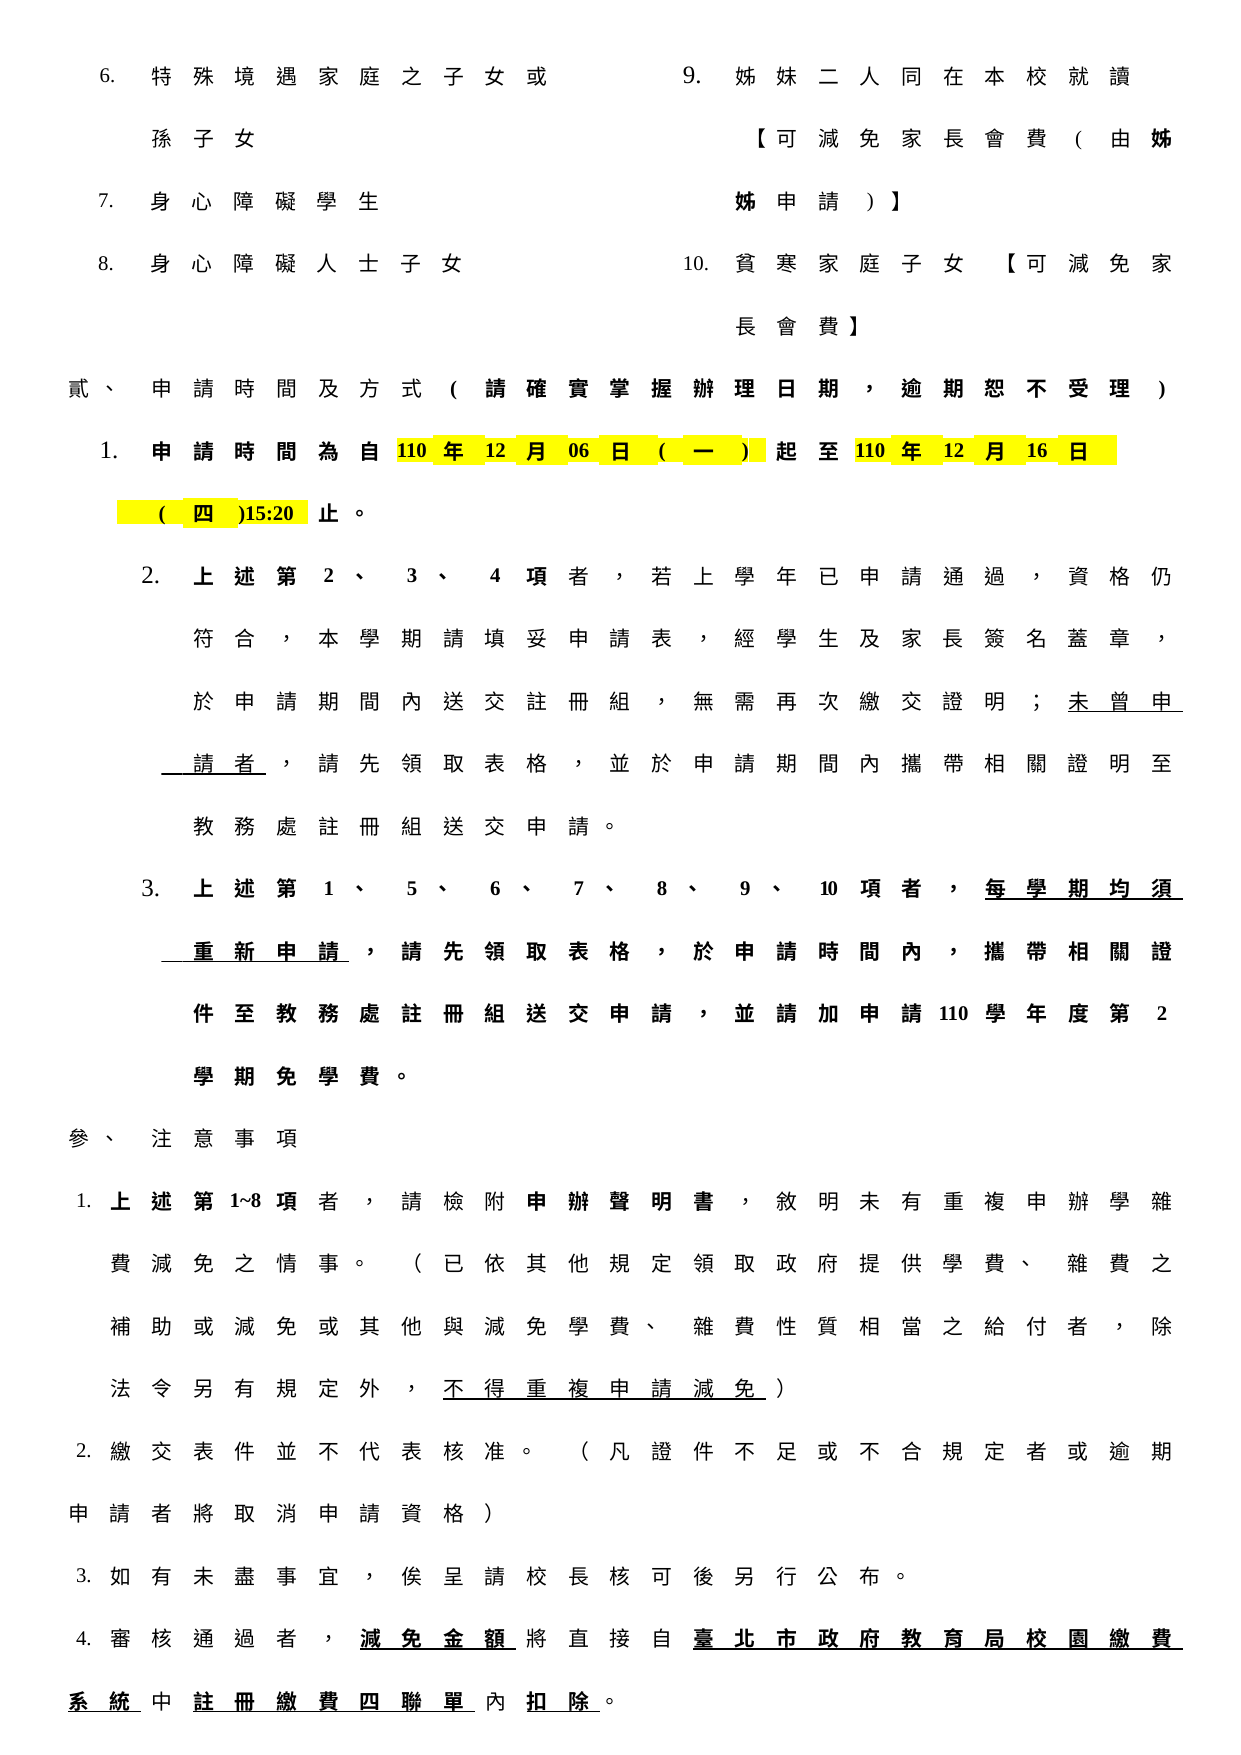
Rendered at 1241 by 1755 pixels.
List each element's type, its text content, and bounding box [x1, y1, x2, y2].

list 姊妹二人同在本校就讀【可減免家長會費(由姊姊申請)】 [663, 33, 1183, 221]
list 申請時間及方式(請確實掌握辦理日期，逾期恕不受理) [58, 346, 1183, 408]
text 1.上述第1~8項者，請檢附申辦聲明書，敘明未有重複申辦學雜費減免之情事。（已依其他規定領取政府提供學費、雜費之補助或減免或其他與減免學費、雜費性質相當之給付者，除法令另有規定外，不得重複申請減免） [58, 1158, 1183, 1408]
list 特殊境遇家庭之子女或孫子女 [78, 33, 598, 158]
list 身心障礙人士子女 [78, 221, 598, 283]
list 注意事項 [58, 1096, 1183, 1158]
list 貧寒家庭子女【可減免家長會費】 [663, 221, 1183, 346]
text 3.如有未盡事宜，俟呈請校長核可後另行公布。 [58, 1533, 1183, 1596]
list 身心障礙學生 [78, 158, 598, 221]
list 上述第2、3、4項者，若上學年已申請通過，資格仍符合，本學期請填妥申請表，經學生及家長簽名蓋章，於申請期間內送交註冊組，無需再次繳交證明；未曾申請者，請先領取表格，並於申請期間內攜帶相關證明至教務處註冊組送交申請。 [101, 533, 1183, 846]
list 申請時間為自110年12月06日(一)起至110年12月16日(四)15:20止。 [79, 408, 1183, 533]
list 上述第1、5、6、7、8、9、10項者，每學期均須重新申請，請先領取表格，於申請時間內，攜帶相關證件至教務處註冊組送交申請，並請加申請110學年度第2學期免學費。 [101, 846, 1183, 1096]
text 4.審核通過者，減免金額將直接自臺北市政府教育局校園繳費系統中註冊繳費四聯單內扣除。 [58, 1596, 1183, 1721]
text 2.繳交表件並不代表核准。（凡證件不足或不合規定者或逾期申請者將取消申請資格） [58, 1408, 1183, 1533]
